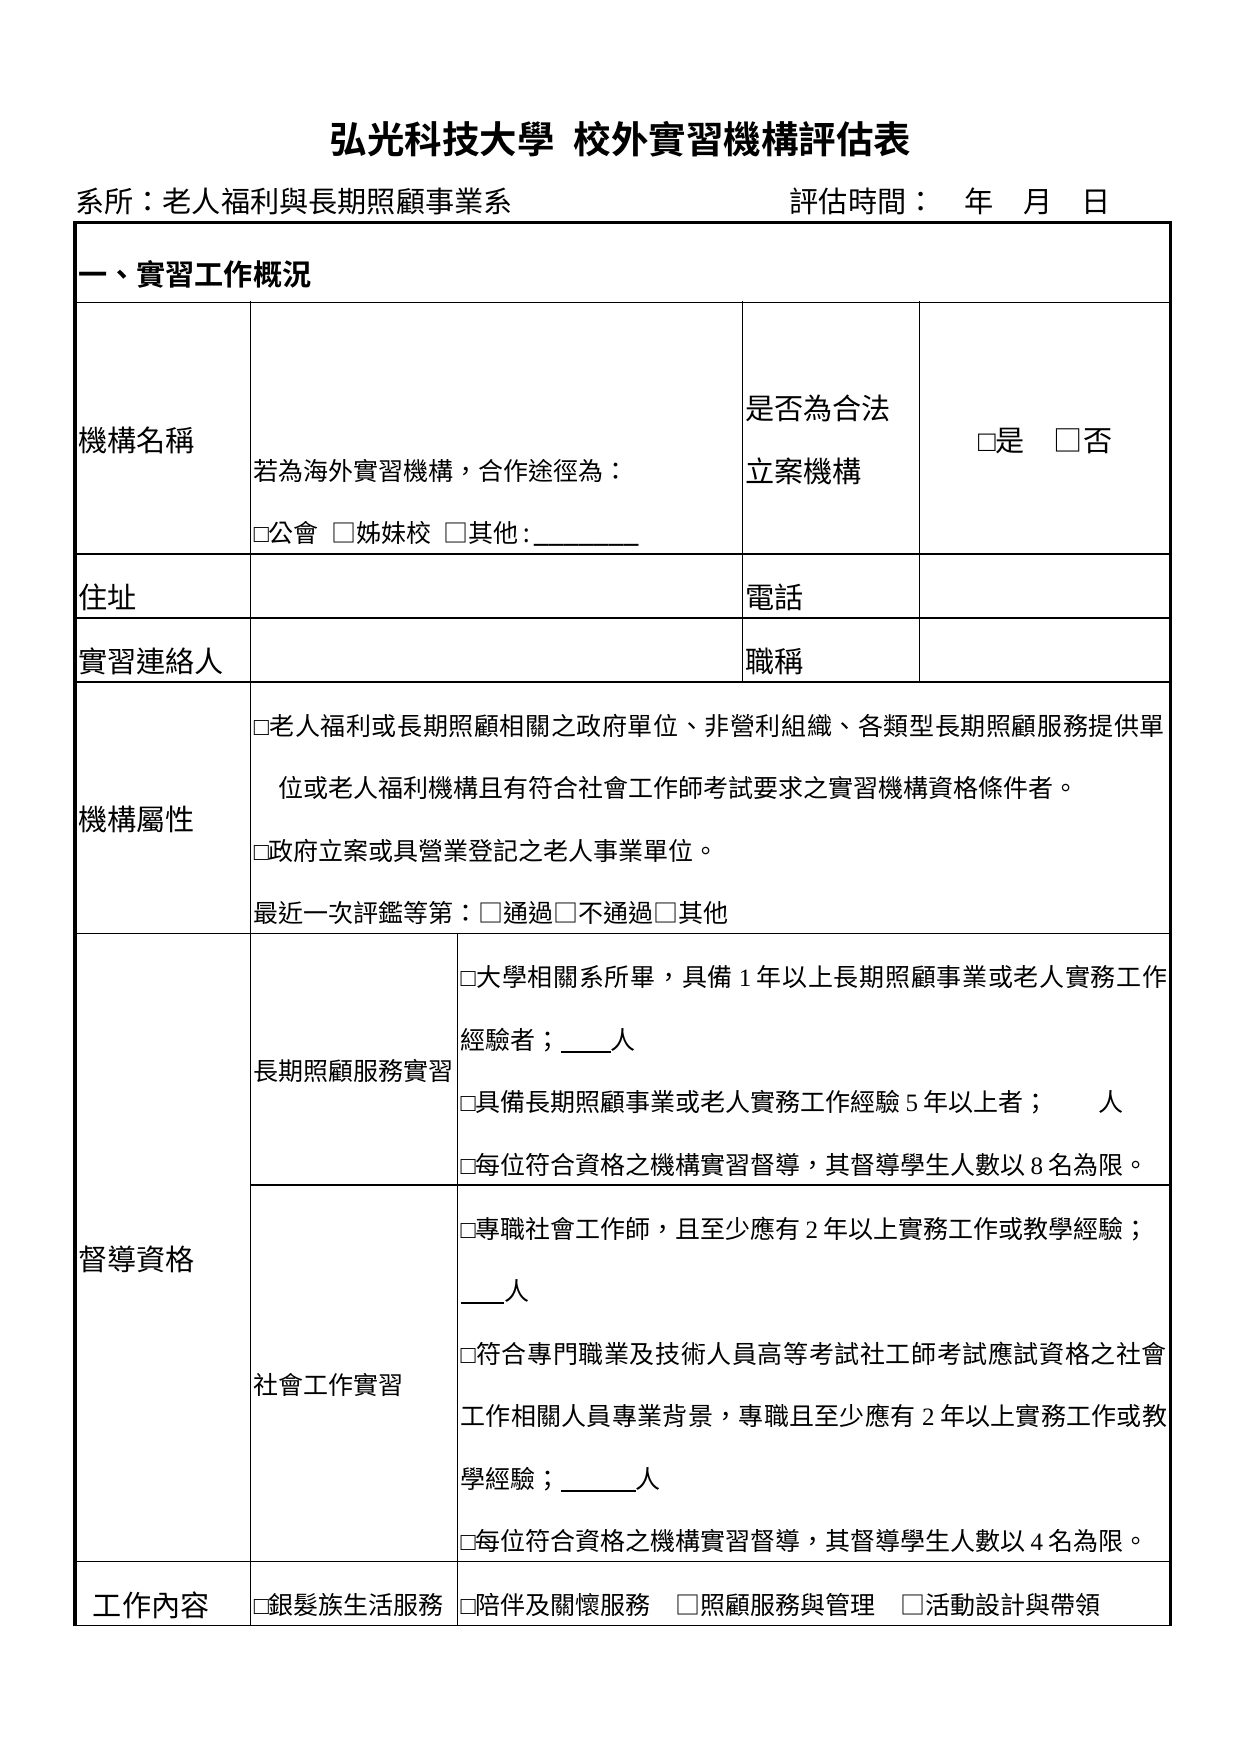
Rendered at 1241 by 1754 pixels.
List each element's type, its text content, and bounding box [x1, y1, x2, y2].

table_cell 社會工作實習 [251, 1186, 457, 1561]
table_cell □老人福利或長期照顧相關之政府單位、非營利組織、各類型長期照顧服務提供單位或老人福利機構且有符合社會工作師考試要求之實習機構資格條件者。 □政府立案或具營業登記之老人事業單位。 最近一次評鑑等第：□通過□不通過□其他 [251, 683, 1169, 933]
table_cell 長期照顧服務實習 [251, 934, 457, 1184]
table_cell □專職社會工作師，且至少應有2年以上實務工作或教學經驗； 人 □符合專門職業及技術人員高等考試社工師考試應試資格之社會工作相關人員專業背景，專職且至少應有2年以上實務工作或教學經驗； 人 □每位符合資格之機構實習督導，其督導學生人數以4名為限。 [458, 1186, 1169, 1561]
table_cell [920, 619, 1169, 681]
table_cell □銀髮族生活服務 [251, 1562, 457, 1625]
table_header 一、實習工作概況 [77, 224, 1169, 301]
table_cell 若為海外實習機構，合作途徑為： □公會 □姊妹校 □其他:_______ [251, 303, 742, 553]
table_cell □大學相關系所畢，具備1年以上長期照顧事業或老人實務工作經驗者； 人 □具備長期照顧事業或老人實務工作經驗5年以上者； 人 □每位符合資格之機構實習督導，其督導學生人數以8名為限。 [458, 934, 1169, 1184]
text 弘光科技大學 校外實習機構評估表 [75, 96, 1165, 158]
table_cell 督導資格 [77, 934, 250, 1561]
table_cell 是否為合法立案機構 [743, 303, 919, 553]
table_cell 電話 [743, 555, 919, 617]
table_cell 機構名稱 [77, 303, 250, 553]
text 系所：老人福利與長期照顧事業系 評估時間： 年 月 日 [75, 158, 1165, 221]
table_cell □是 □否 [920, 303, 1169, 553]
table_cell 職稱 [743, 619, 919, 681]
table_cell [251, 555, 742, 617]
table_cell 機構屬性 [77, 683, 250, 933]
table_cell [920, 555, 1169, 617]
table_cell [251, 619, 742, 681]
table_cell 工作內容 [77, 1562, 250, 1625]
table_cell 住址 [77, 555, 250, 617]
table_cell 實習連絡人 [77, 619, 250, 681]
table_cell □陪伴及關懷服務 □照顧服務與管理 □活動設計與帶領 [458, 1562, 1169, 1625]
